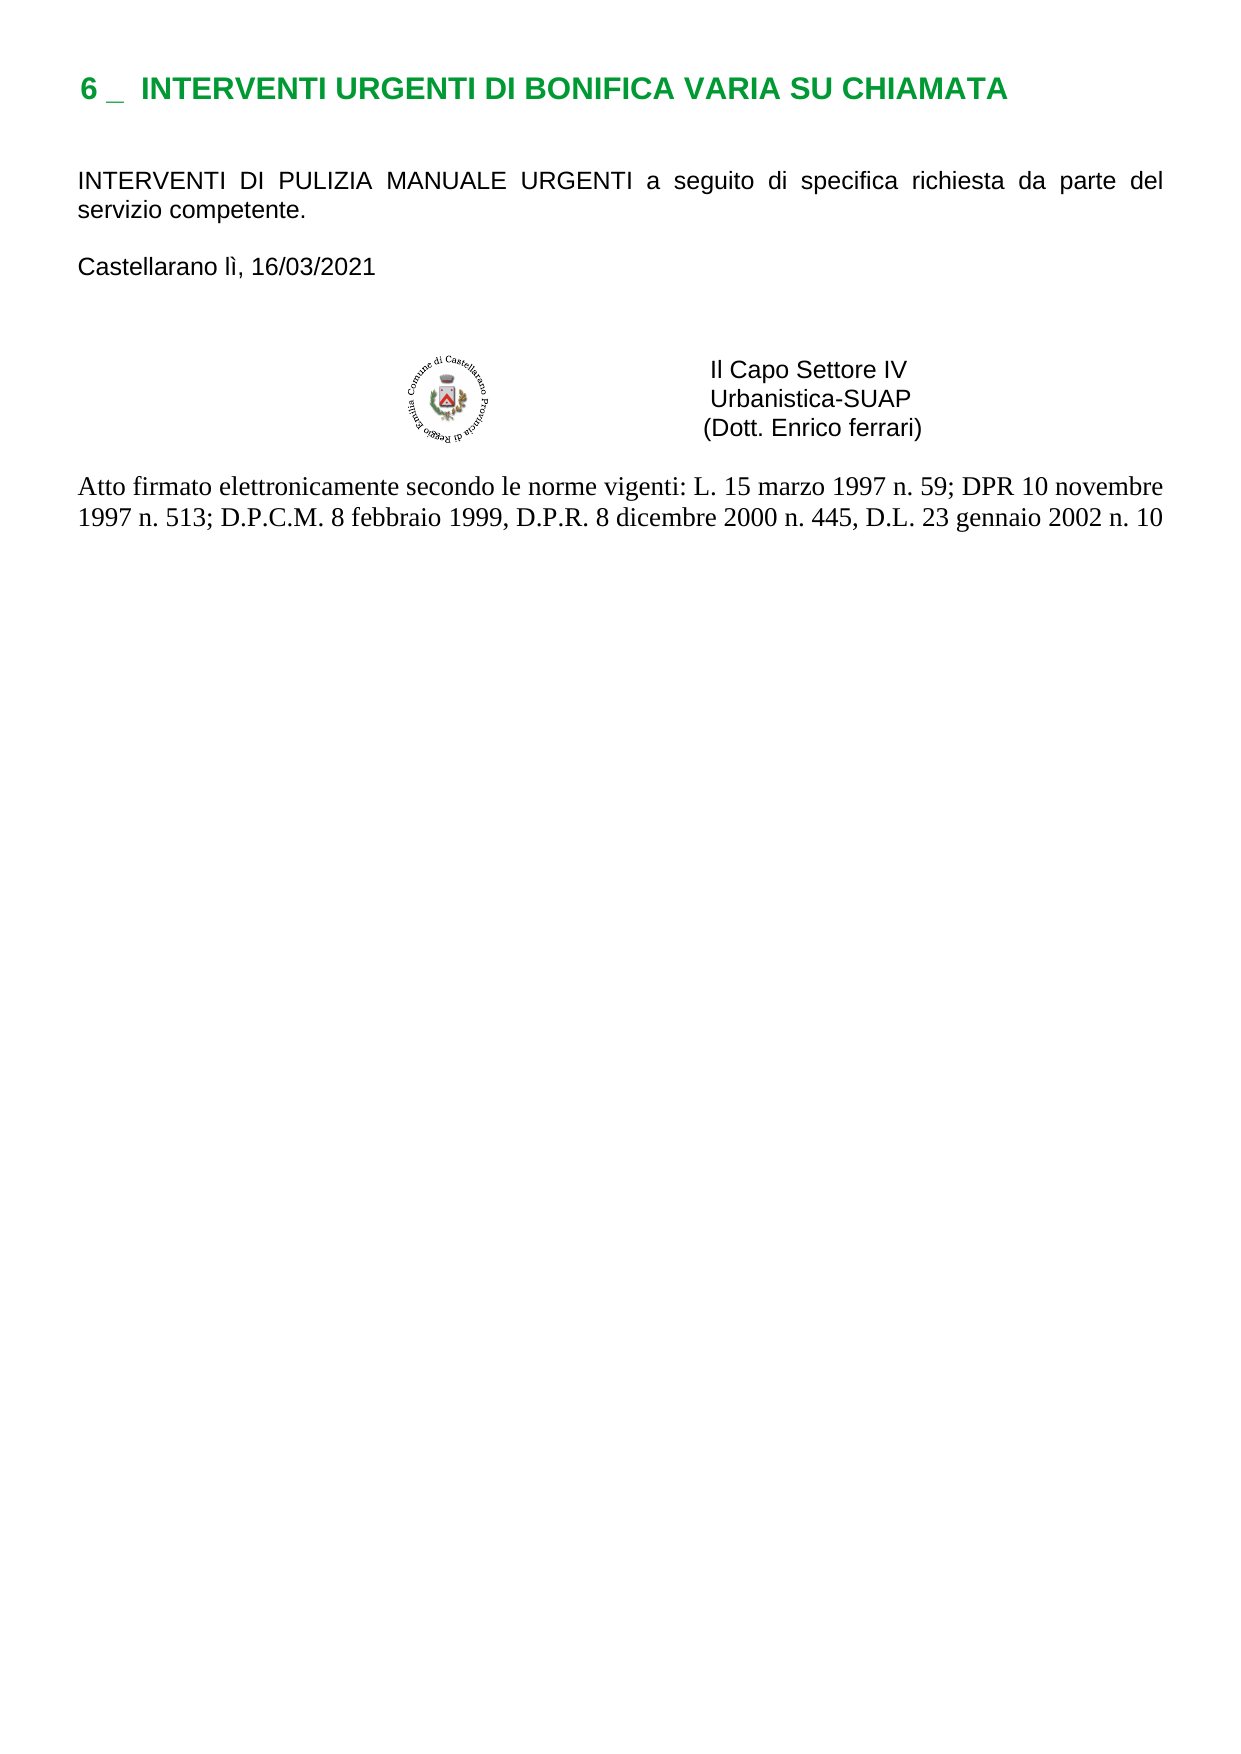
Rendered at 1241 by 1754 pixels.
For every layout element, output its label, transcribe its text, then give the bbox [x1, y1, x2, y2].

text INTERVENTI DI PULIZIA MANUALE URGENTI a seguito di specifica richiesta da parte del servizio competente. [77, 166, 1164, 224]
text Urbanistica-SUAP [471, 384, 1164, 413]
text (Dott. Enrico ferrari) [77, 413, 1164, 442]
text Atto firmato elettronicamente secondo le norme vigenti: L. 15 marzo 1997 n. 59; DPR 10 novembre 1997 n. 513; D.P.C.M. 8 febbraio 1999, D.P.R. 8 dicembre 2000 n. 445, D.L. 23 gennaio 2002 n. 10 [77, 470, 1164, 533]
text Castellarano lì, 16/03/2021 [77, 252, 1164, 281]
text [77, 355, 469, 384]
text [77, 384, 424, 413]
picture [424, 372, 471, 424]
text Il Capo Settore IV [451, 355, 1164, 384]
text 6 _ INTERVENTI URGENTI DI BONIFICA VARIA SU CHIAMATA [79, 70, 1164, 106]
